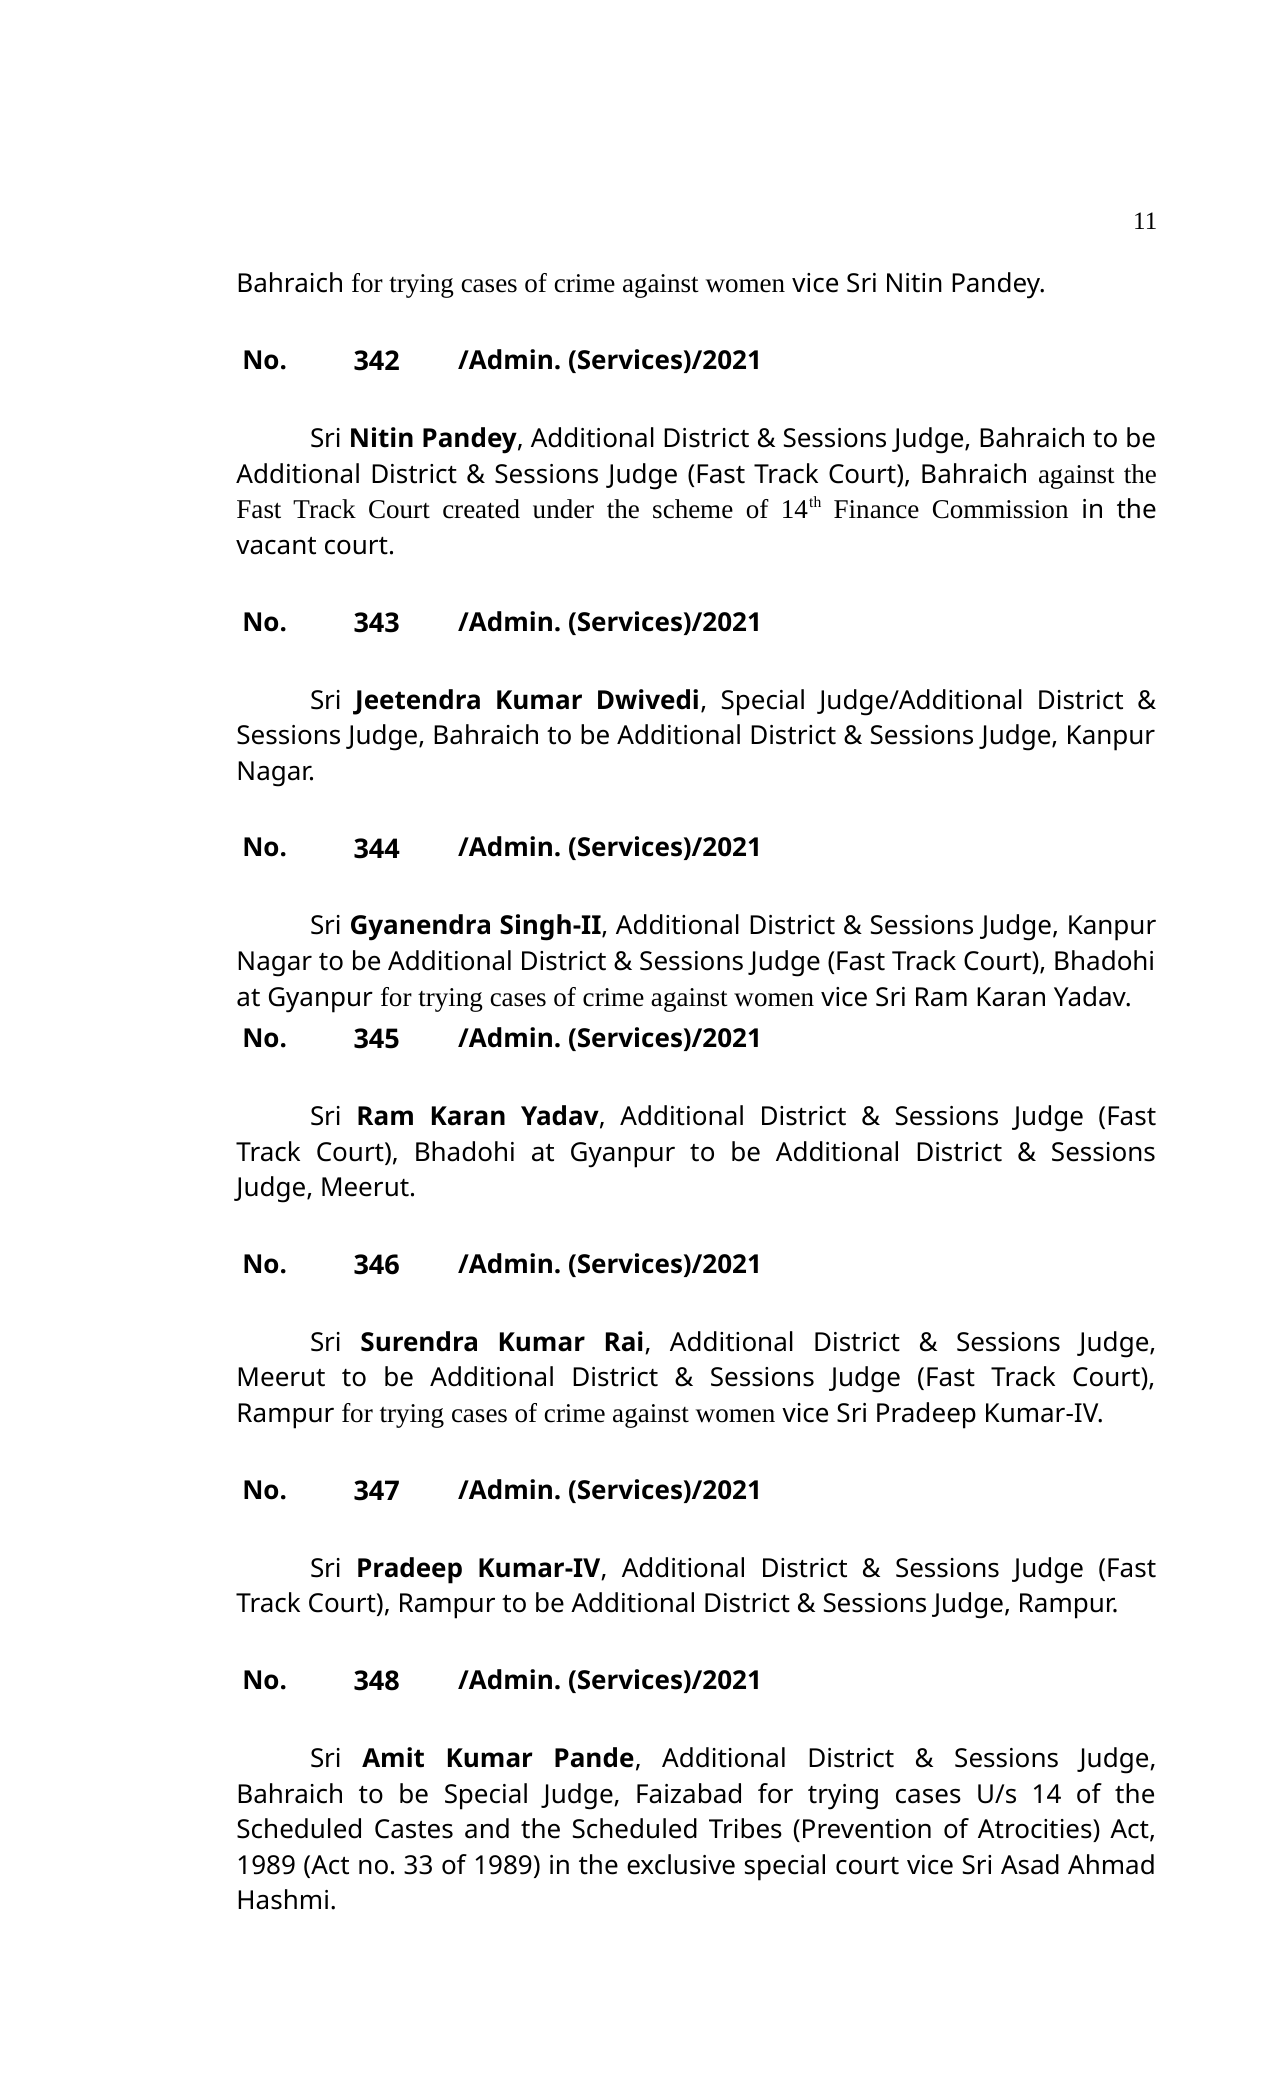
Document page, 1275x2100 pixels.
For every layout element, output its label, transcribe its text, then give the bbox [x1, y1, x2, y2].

text Sri Gyanendra Singh-II, Additional District & Sessions Judge, Kanpur Nagar to be Additional District & Sessions Judge (Fast Track Court), Bhadohi at Gyanpur for trying cases of crime against women vice Sri Ram Karan Yadav. [236, 907, 1157, 1014]
table_header [310, 1240, 452, 1288]
table_header /Admin. (Services)/2021 [452, 1240, 811, 1288]
table_header [310, 823, 452, 872]
table_header No. [236, 1656, 310, 1704]
table_header [310, 1466, 452, 1514]
table_header [310, 336, 452, 384]
text Sri Ram Karan Yadav, Additional District & Sessions Judge (Fast Track Court), Bhadohi at Gyanpur to be Additional District & Sessions Judge, Meerut. [236, 1098, 1157, 1204]
table_header /Admin. (Services)/2021 [452, 1014, 811, 1062]
table_header No. [236, 598, 310, 646]
table_header /Admin. (Services)/2021 [452, 598, 811, 646]
text Sri Amit Kumar Pande, Additional District & Sessions Judge, Bahraich to be Special Judge, Faizabad for trying cases U/s 14 of the Scheduled Castes and the Scheduled Tribes (Prevention of Atrocities) Act, 1989 (Act no. 33 of 1989) in the exclusive special court vice Sri Asad Ahmad Hashmi. [236, 1740, 1157, 1917]
table_header [310, 1656, 452, 1704]
table_header [310, 1014, 452, 1062]
text Sri Nitin Pandey, Additional District & Sessions Judge, Bahraich to be Additional District & Sessions Judge (Fast Track Court), Bahraich against the Fast Track Court created under the scheme of 14th Finance Commission in the vacant court. [236, 420, 1157, 562]
table_header /Admin. (Services)/2021 [452, 1656, 811, 1704]
table_header [310, 598, 452, 646]
text Sri Surendra Kumar Rai, Additional District & Sessions Judge, Meerut to be Additional District & Sessions Judge (Fast Track Court), Rampur for trying cases of crime against women vice Sri Pradeep Kumar-IV. [236, 1323, 1157, 1430]
table_header No. [236, 823, 310, 872]
text Sri Jeetendra Kumar Dwivedi, Special Judge/Additional District & Sessions Judge, Bahraich to be Additional District & Sessions Judge, Kanpur Nagar. [236, 681, 1157, 788]
table_header No. [236, 1466, 310, 1514]
table_header No. [236, 1240, 310, 1288]
text Bahraich for trying cases of crime against women vice Sri Nitin Pandey. [236, 265, 1157, 300]
table_header /Admin. (Services)/2021 [452, 823, 811, 872]
table_header No. [236, 336, 310, 384]
text Sri Pradeep Kumar-IV, Additional District & Sessions Judge (Fast Track Court), Rampur to be Additional District & Sessions Judge, Rampur. [236, 1549, 1157, 1621]
table_header /Admin. (Services)/2021 [452, 336, 811, 384]
table_header No. [236, 1014, 310, 1062]
table_header /Admin. (Services)/2021 [452, 1466, 811, 1514]
